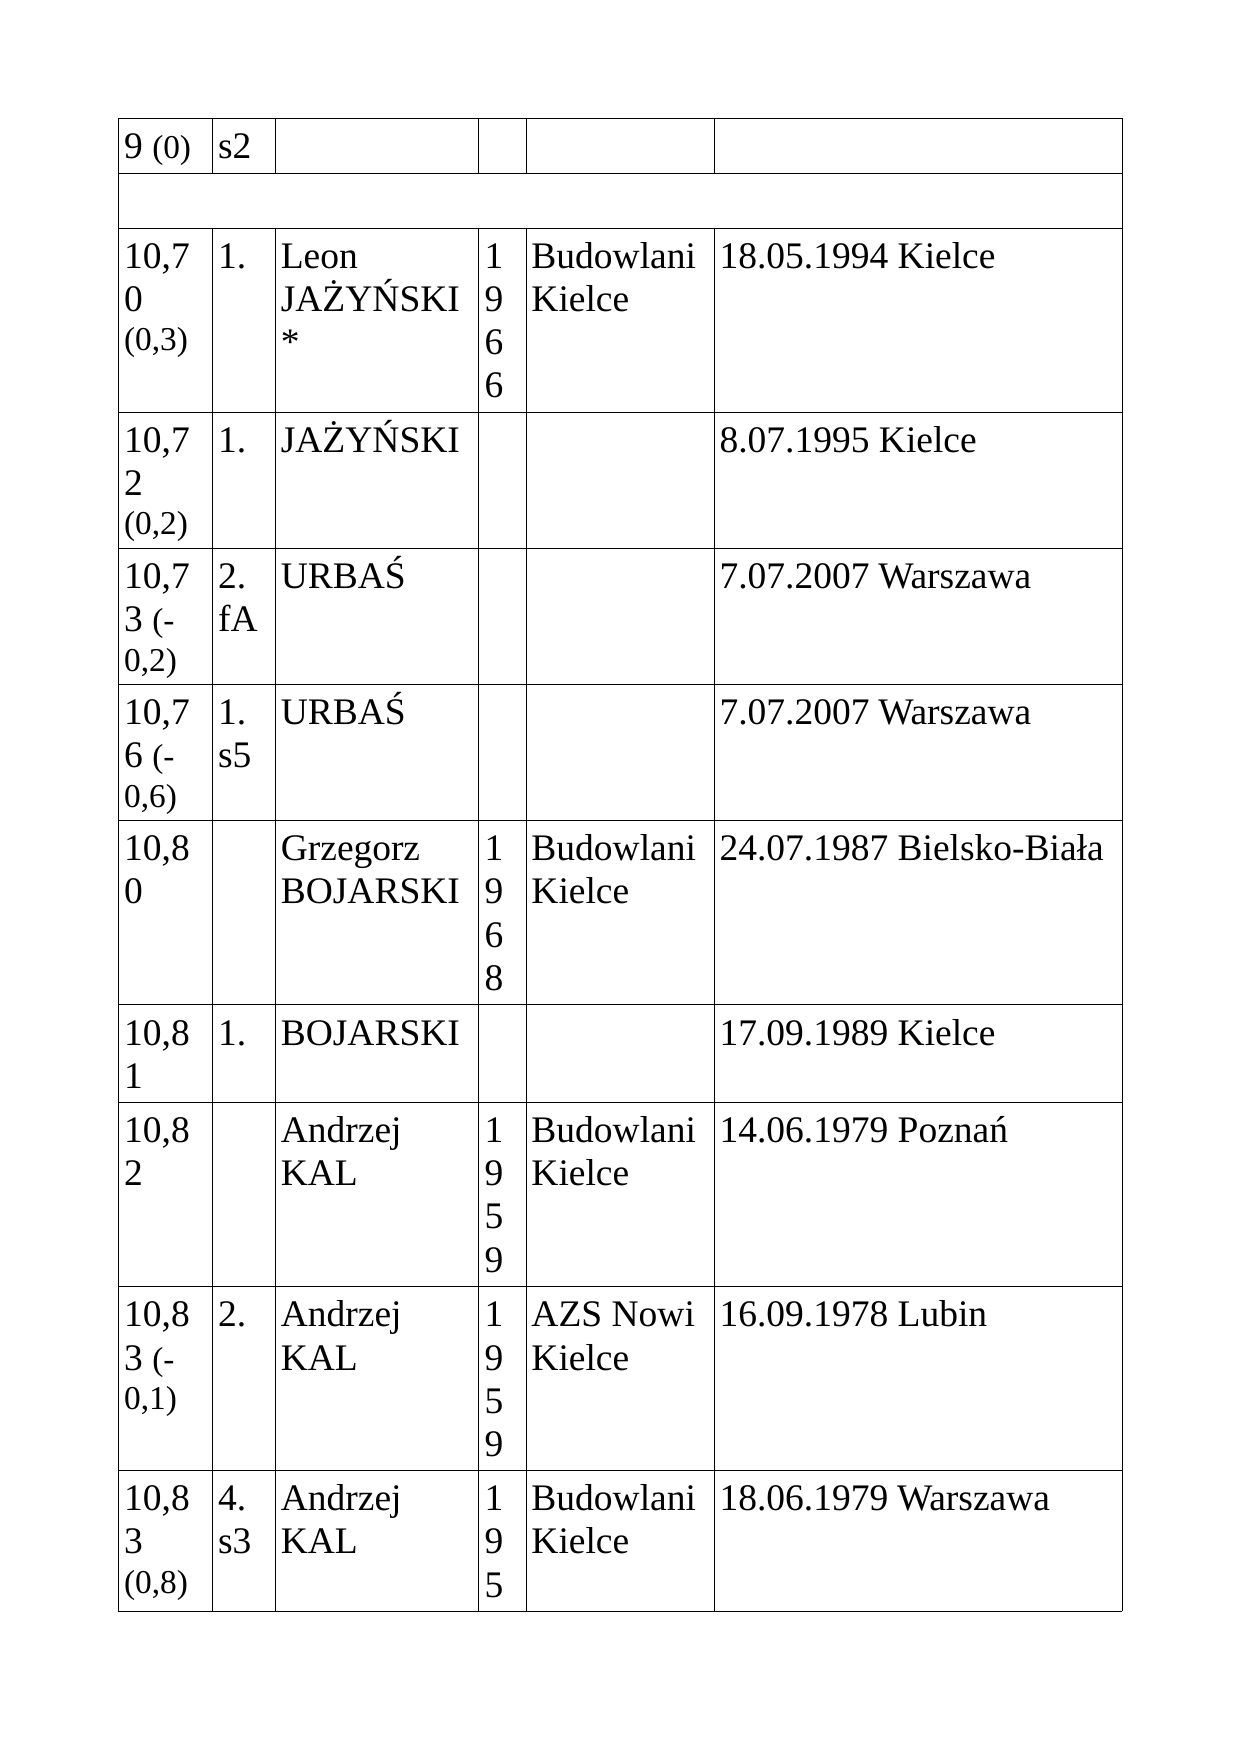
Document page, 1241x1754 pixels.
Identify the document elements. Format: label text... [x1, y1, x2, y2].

table_cell [527, 413, 714, 548]
table_cell 1959 [479, 1287, 526, 1470]
table_cell 7.07.2007 Warszawa [715, 549, 1122, 684]
table_cell Budowlani Kielce [527, 1471, 714, 1611]
table_cell 1968 [479, 821, 526, 1004]
table_cell Budowlani Kielce [527, 821, 714, 1004]
table_cell [479, 1005, 526, 1102]
table_cell 10,70 (0,3) [119, 229, 212, 412]
table_cell 10,73 (-0,2) [119, 549, 212, 684]
table_cell [527, 119, 714, 173]
table_cell 1. [213, 229, 275, 412]
table_cell [715, 119, 1122, 173]
table_cell 2. [213, 1287, 275, 1470]
table_cell 8.07.1995 Kielce [715, 413, 1122, 548]
table_cell 10,83 (-0,1) [119, 1287, 212, 1470]
table_cell 2. fA [213, 549, 275, 684]
table_cell 7.07.2007 Warszawa [715, 685, 1122, 820]
table_cell 18.05.1994 Kielce [715, 229, 1122, 412]
table_cell [479, 549, 526, 684]
table_cell Andrzej KAL [276, 1103, 478, 1286]
table_cell 10,83 (0,8) [119, 1471, 212, 1611]
table_cell 1. [213, 1005, 275, 1102]
table_cell 195 [479, 1471, 526, 1611]
table_cell [527, 685, 714, 820]
table_cell [119, 174, 1122, 227]
table_cell URBAŚ [276, 549, 478, 684]
table_cell 1. [213, 413, 275, 548]
table_cell Grzegorz BOJARSKI [276, 821, 478, 1004]
table_cell [479, 119, 526, 173]
table_cell Andrzej KAL [276, 1471, 478, 1611]
table_cell 10,81 [119, 1005, 212, 1102]
table_cell [276, 119, 478, 173]
table_cell 14.06.1979 Poznań [715, 1103, 1122, 1286]
table_cell Andrzej KAL [276, 1287, 478, 1470]
table_cell 10,82 [119, 1103, 212, 1286]
table_cell [213, 1103, 275, 1286]
table_cell 1959 [479, 1103, 526, 1286]
table_cell 17.09.1989 Kielce [715, 1005, 1122, 1102]
table_cell JAŻYŃSKI [276, 413, 478, 548]
table_cell [479, 685, 526, 820]
table_cell 10,72 (0,2) [119, 413, 212, 548]
table_cell s2 [213, 119, 275, 173]
table_cell 24.07.1987 Bielsko-Biała [715, 821, 1122, 1004]
table_cell URBAŚ [276, 685, 478, 820]
table_cell 9 (0) [119, 119, 212, 173]
table_cell Budowlani Kielce [527, 229, 714, 412]
table_cell 10,80 [119, 821, 212, 1004]
table_cell 10,76 (-0,6) [119, 685, 212, 820]
table_cell 1966 [479, 229, 526, 412]
table_cell 1. s5 [213, 685, 275, 820]
table_cell 16.09.1978 Lubin [715, 1287, 1122, 1470]
table_cell 18.06.1979 Warszawa [715, 1471, 1122, 1611]
table_cell Budowlani Kielce [527, 1103, 714, 1286]
table_cell [527, 549, 714, 684]
table_cell [527, 1005, 714, 1102]
table_cell 4. s3 [213, 1471, 275, 1611]
table_cell Leon JAŻYŃSKI* [276, 229, 478, 412]
table_cell [479, 413, 526, 548]
table_cell BOJARSKI [276, 1005, 478, 1102]
table_cell AZS Nowi Kielce [527, 1287, 714, 1470]
table_cell [213, 821, 275, 1004]
